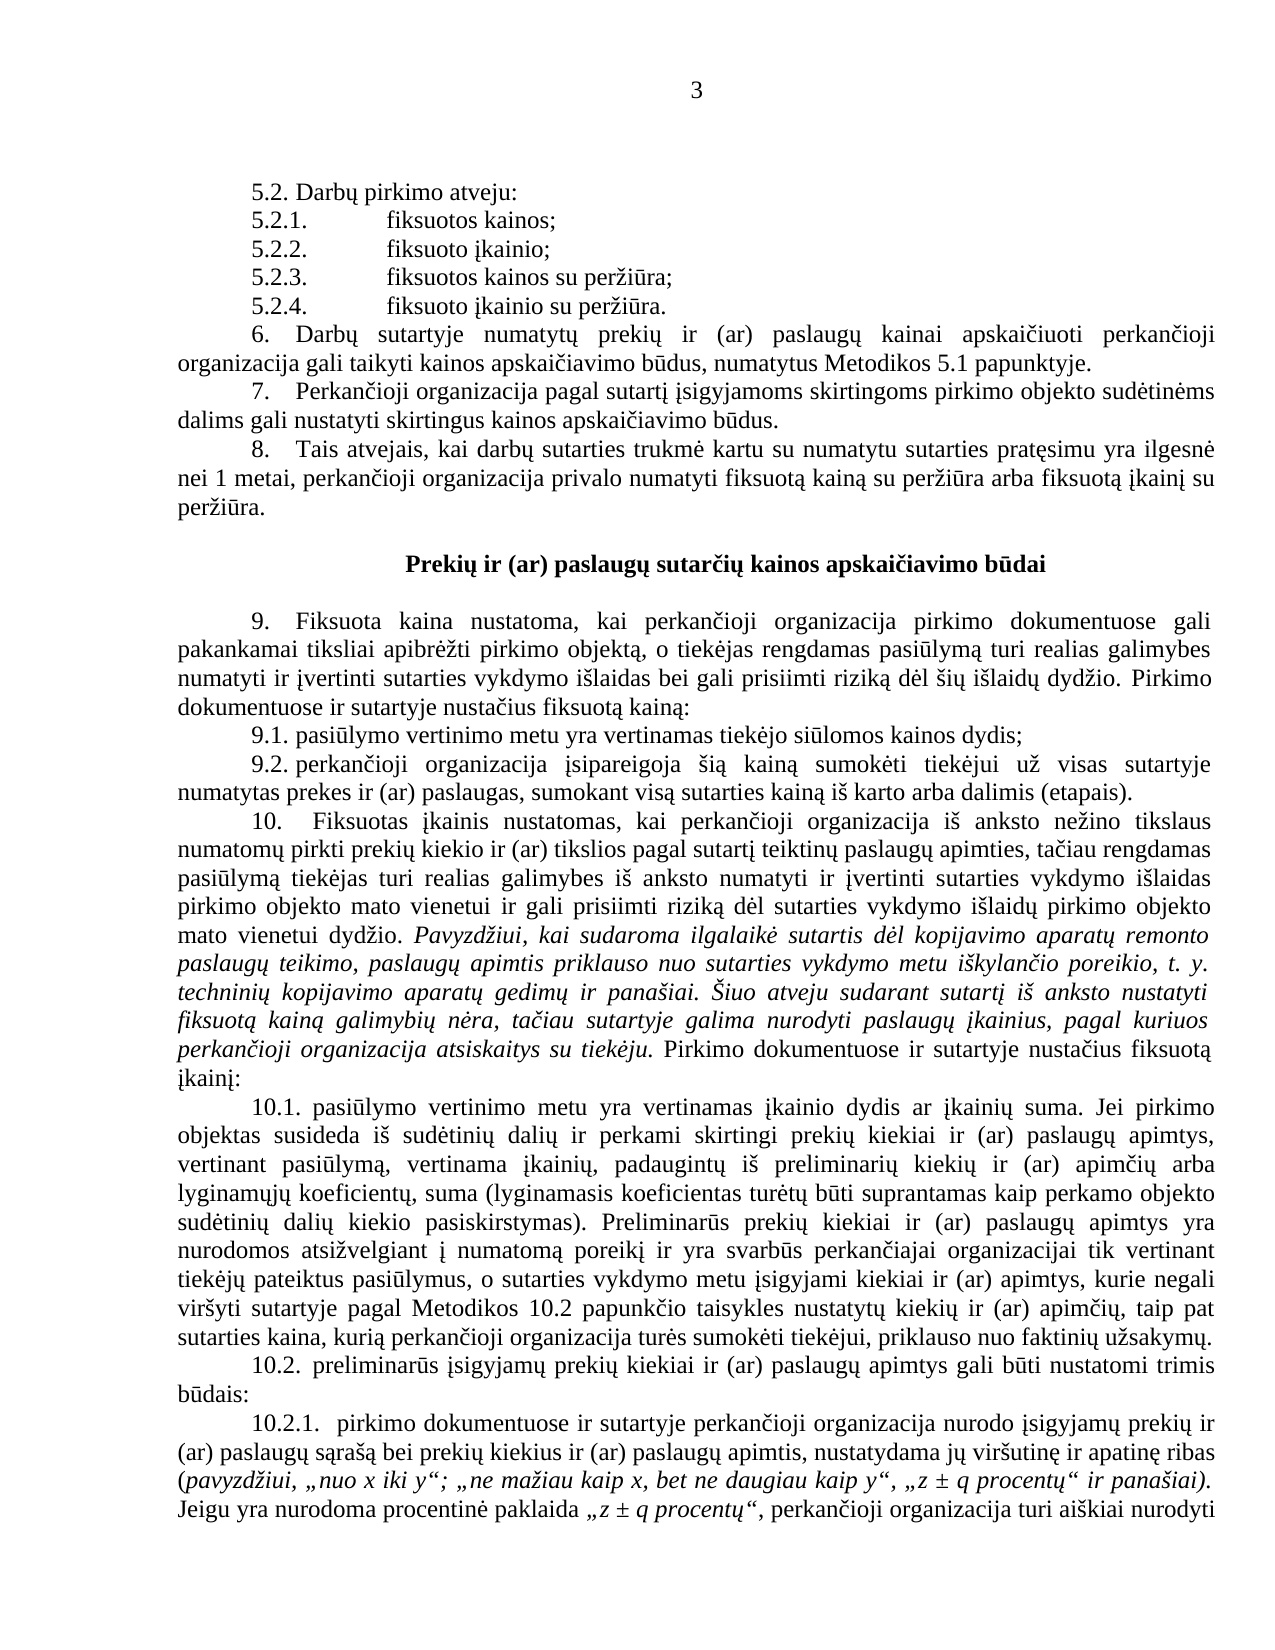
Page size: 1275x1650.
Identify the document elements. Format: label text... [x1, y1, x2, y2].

text 9. Fiksuota kaina nustatoma, kai perkančioji organizacija pirkimo dokumentuose gali pakankamai tiksliai apibrėžti pirkimo objektą, o tiekėjas rengdamas pasiūlymą turi realias galimybes numatyti ir įvertinti sutarties vykdymo išlaidas bei gali prisiimti riziką dėl šių išlaidų dydžio. Pirkimo dokumentuose ir sutartyje nustačius fiksuotą kainą: [177, 607, 1212, 721]
text 9.1. pasiūlymo vertinimo metu yra vertinamas tiekėjo siūlomos kainos dydis; [177, 721, 1212, 749]
text 5.2.3. fiksuotos kainos su peržiūra; [251, 263, 1216, 291]
text 10.2. preliminarūs įsigyjamų prekių kiekiai ir (ar) paslaugų apimtys gali būti nustatomi trimis būdais: [177, 1351, 1216, 1408]
text 5.2.4. fiksuoto įkainio su peržiūra. [251, 291, 1216, 320]
text 9.2. perkančioji organizacija įsipareigoja šią kainą sumokėti tiekėjui už visas sutartyje numatytas prekes ir (ar) paslaugas, sumokant visą sutarties kainą iš karto arba dalimis (etapais). [177, 749, 1212, 806]
text 10.1. pasiūlymo vertinimo metu yra vertinamas įkainio dydis ar įkainių suma. Jei pirkimo objektas susideda iš sudėtinių dalių ir perkami skirtingi prekių kiekiai ir (ar) paslaugų apimtys, vertinant pasiūlymą, vertinama įkainių, padaugintų iš preliminarių kiekių ir (ar) apimčių arba lyginamųjų koeficientų, suma (lyginamasis koeficientas turėtų būti suprantamas kaip perkamo objekto sudėtinių dalių kiekio pasiskirstymas). Preliminarūs prekių kiekiai ir (ar) paslaugų apimtys yra nurodomos atsižvelgiant į numatomą poreikį ir yra svarbūs perkančiajai organizacijai tik vertinant tiekėjų pateiktus pasiūlymus, o sutarties vykdymo metu įsigyjami kiekiai ir (ar) apimtys, kurie negali viršyti sutartyje pagal Metodikos 10.2 papunkčio taisykles nustatytų kiekių ir (ar) apimčių, taip pat sutarties kaina, kurią perkančioji organizacija turės sumokėti tiekėjui, priklauso nuo faktinių užsakymų. [177, 1092, 1216, 1351]
text 10. Fiksuotas įkainis nustatomas, kai perkančioji organizacija iš anksto nežino tikslaus numatomų pirkti prekių kiekio ir (ar) tikslios pagal sutartį teiktinų paslaugų apimties, tačiau rengdamas pasiūlymą tiekėjas turi realias galimybes iš anksto numatyti ir įvertinti sutarties vykdymo išlaidas pirkimo objekto mato vienetui ir gali prisiimti riziką dėl sutarties vykdymo išlaidų pirkimo objekto mato vienetui dydžio. Pavyzdžiui, kai sudaroma ilgalaikė sutartis dėl kopijavimo aparatų remonto paslaugų teikimo, paslaugų apimtis priklauso nuo sutarties vykdymo metu iškylančio poreikio, t. y. techninių kopijavimo aparatų gedimų ir panašiai. Šiuo atveju sudarant sutartį iš anksto nustatyti fiksuotą kainą galimybių nėra, tačiau sutartyje galima nurodyti paslaugų įkainius, pagal kuriuos perkančioji organizacija atsiskaitys su tiekėju. Pirkimo dokumentuose ir sutartyje nustačius fiksuotą įkainį: [177, 806, 1212, 1092]
text 5.2.2. fiksuoto įkainio; [251, 234, 1216, 263]
text 10.2.1. pirkimo dokumentuose ir sutartyje perkančioji organizacija nurodo įsigyjamų prekių ir (ar) paslaugų sąrašą bei prekių kiekius ir (ar) paslaugų apimtis, nustatydama jų viršutinę ir apatinę ribas (pavyzdžiui, „nuo x iki y“; „ne mažiau kaip x, bet ne daugiau kaip y“, „z ± q procentų“ ir panašiai). Jeigu yra nurodoma procentinė paklaida „z ± q procentų“, perkančioji organizacija turi aiškiai nurodyti [177, 1408, 1216, 1523]
text 5.2.1. fiksuotos kainos; [251, 206, 1216, 234]
text 6. Darbų sutartyje numatytų prekių ir (ar) paslaugų kainai apskaičiuoti perkančioji organizacija gali taikyti kainos apskaičiavimo būdus, numatytus Metodikos 5.1 papunktyje. [177, 320, 1216, 377]
text 7. Perkančioji organizacija pagal sutartį įsigyjamoms skirtingoms pirkimo objekto sudėtinėms dalims gali nustatyti skirtingus kainos apskaičiavimo būdus. [177, 377, 1216, 434]
text 8. Tais atvejais, kai darbų sutarties trukmė kartu su numatytu sutarties pratęsimu yra ilgesnė nei 1 metai, perkančioji organizacija privalo numatyti fiksuotą kainą su peržiūra arba fiksuotą įkainį su peržiūra. [177, 434, 1216, 520]
text Prekių ir (ar) paslaugų sutarčių kainos apskaičiavimo būdai [240, 549, 1212, 578]
text 5.2. Darbų pirkimo atveju: [251, 177, 1216, 206]
